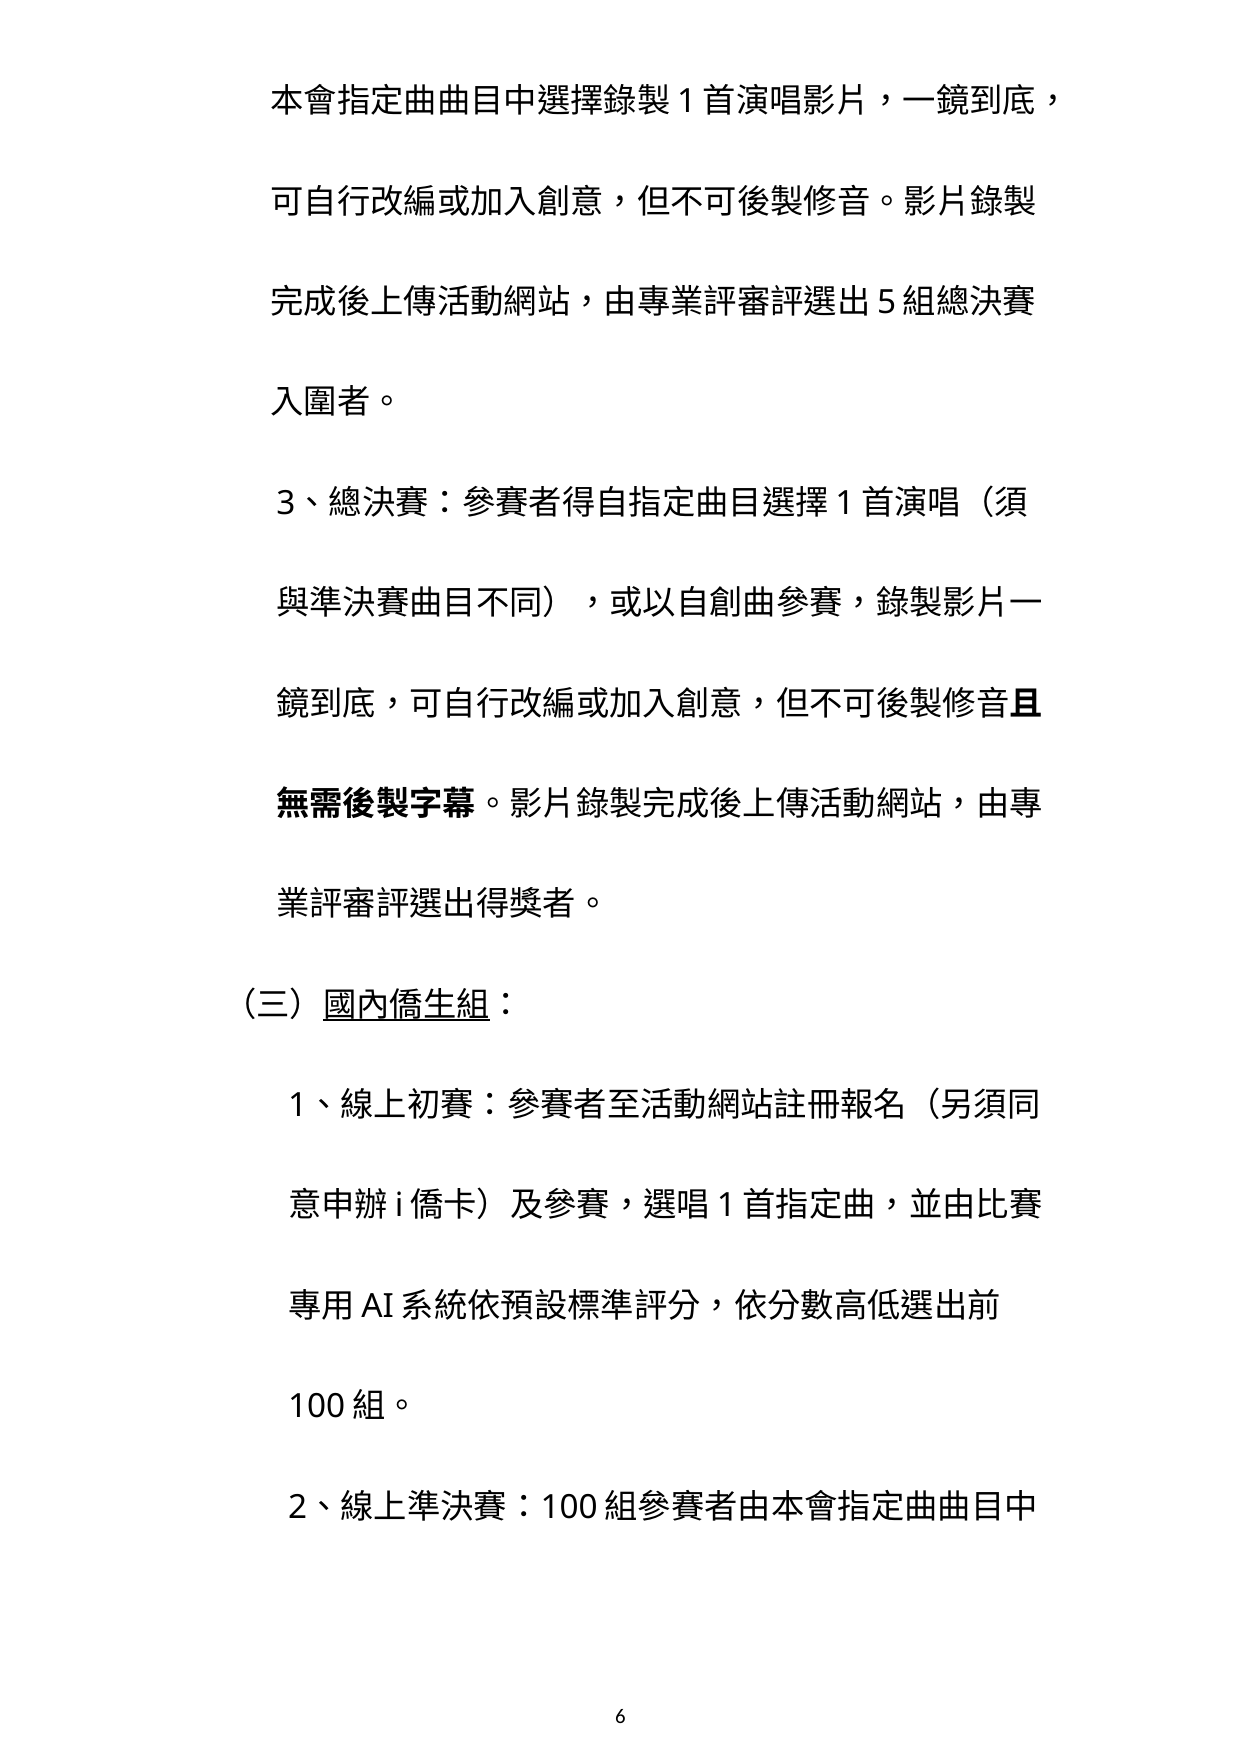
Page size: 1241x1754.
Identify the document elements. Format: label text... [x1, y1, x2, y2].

text 1、線上初賽：參賽者至活動網站註冊報名（另須同意申辦i僑卡）及參賽，選唱1首指定曲，並由比賽專用AI系統依預設標準評分，依分數高低選出前100組。 [288, 1078, 1053, 1428]
text 2、線上準決賽：100組參賽者由本會指定曲曲目中 [288, 1480, 1053, 1528]
text 2、線上準決賽：線上初賽選出之10組參賽者及各僑校（團）組織透過自行辦理比賽推薦之10組臺灣華語文學習中心學員（本會得視情況酌予調整名額）由本會指定曲曲目中選擇錄製1首演唱影片，一鏡到底，可自行改編或加入創意，但不可後製修音。影片錄製完成後上傳活動網站，由專業評審評選出5組總決賽入圍者。 [270, 74, 1053, 423]
text 3、總決賽：參賽者得自指定曲目選擇1首演唱（須與準決賽曲目不同），或以自創曲參賽，錄製影片一鏡到底，可自行改編或加入創意，但不可後製修音且無需後製字幕。影片錄製完成後上傳活動網站，由專業評審評選出得獎者。 [276, 476, 1053, 925]
text （三）國內僑生組： [223, 977, 1053, 1026]
